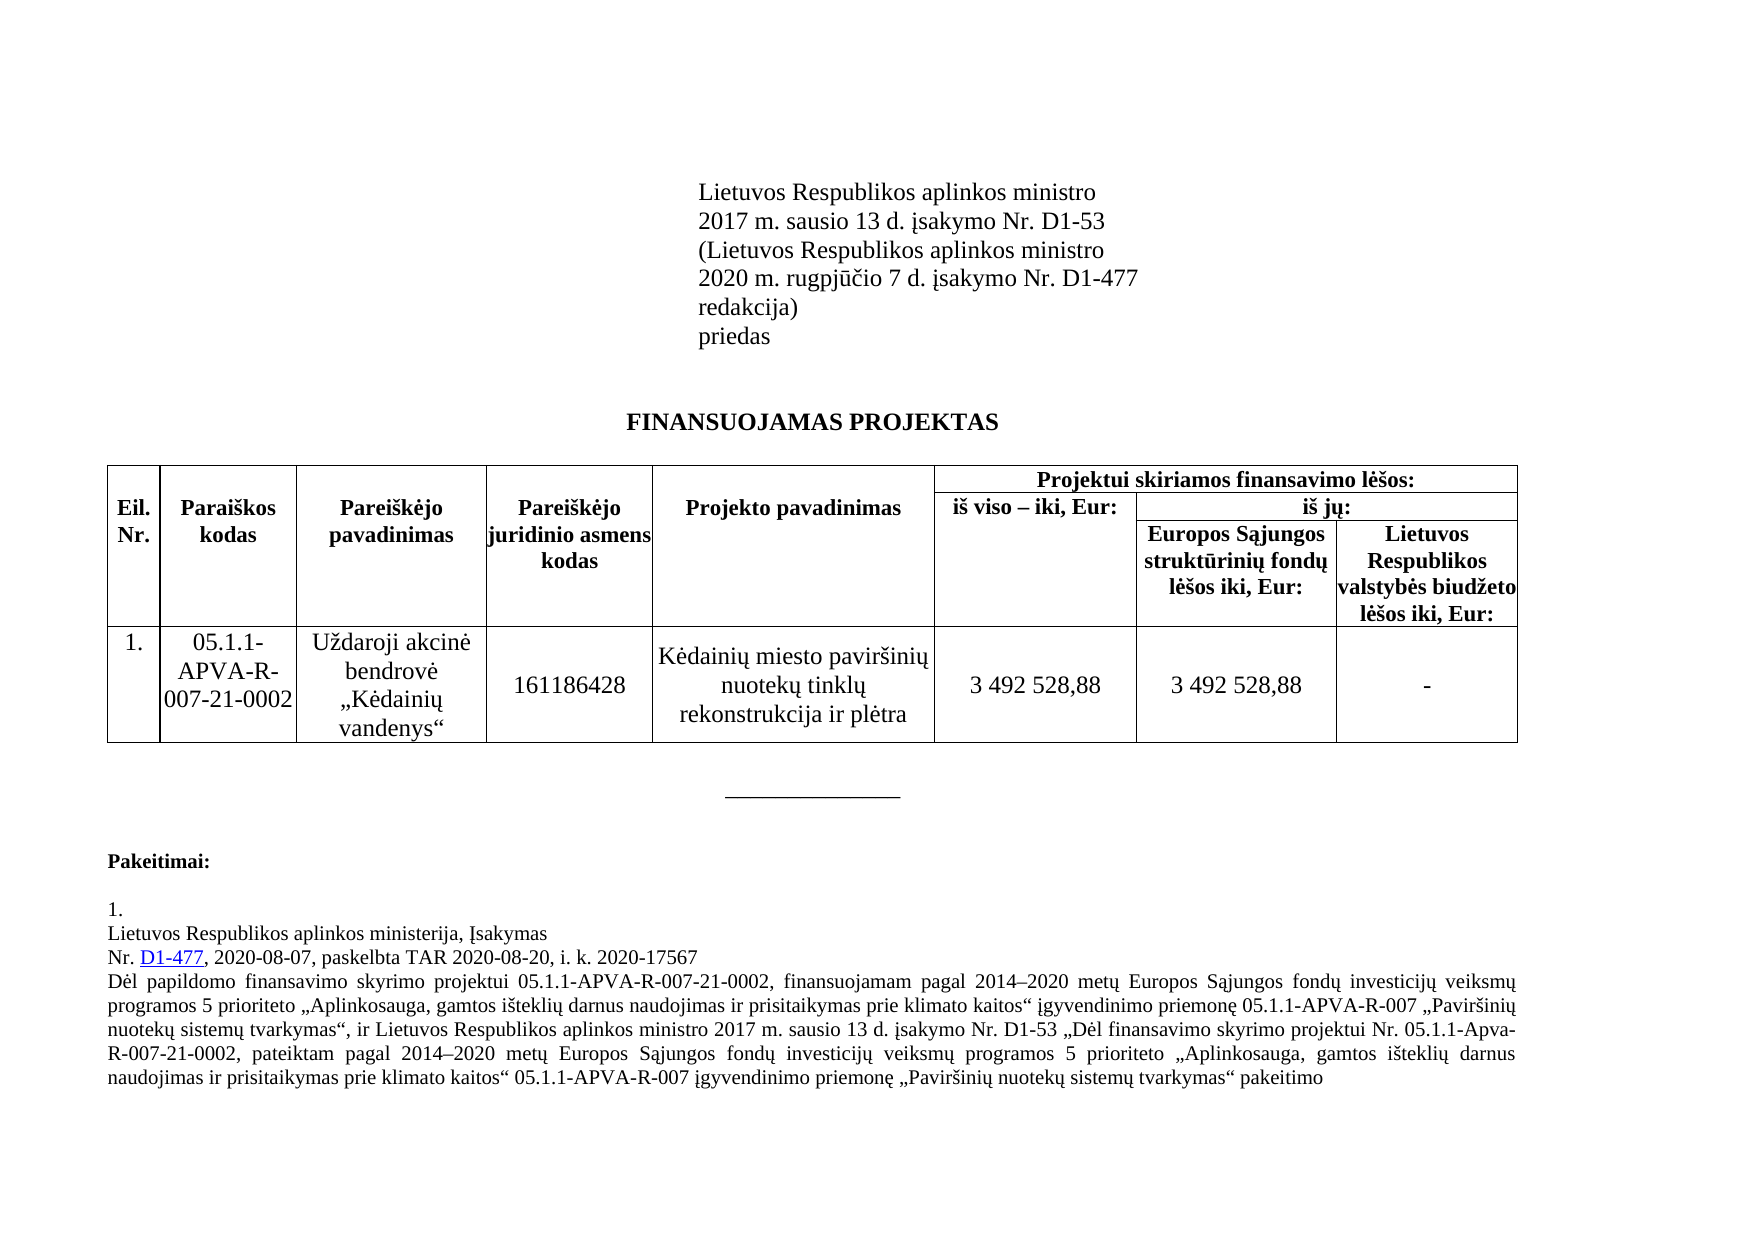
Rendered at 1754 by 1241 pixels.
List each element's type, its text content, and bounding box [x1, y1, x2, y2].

text FINANSUOJAMAS PROJEKTAS [107, 407, 1518, 436]
table_cell Uždaroji akcinė bendrovė „Kėdainių vandenys“ [297, 627, 486, 742]
table_header Pareiškėjo juridinio asmens kodas [487, 466, 652, 626]
table_cell 3 492 528,88 [935, 627, 1136, 742]
text ______________ [107, 772, 1518, 801]
table_cell iš jų: [1137, 493, 1517, 519]
text (Lietuvos Respublikos aplinkos ministro [698, 235, 1518, 263]
table_cell Europos Sąjungos struktūrinių fondų lėšos iki, Eur: [1137, 521, 1336, 626]
text priedas [698, 321, 1518, 350]
table_cell Kėdainių miesto paviršinių nuotekų tinklų rekonstrukcija ir plėtra [653, 627, 934, 742]
table_header Projekto pavadinimas [653, 466, 934, 626]
text Lietuvos Respublikos aplinkos ministro [698, 177, 1518, 206]
text 2017 m. sausio 13 d. įsakymo Nr. D1-53 [698, 206, 1518, 235]
table_header Eil. Nr. [108, 466, 159, 626]
text redakcija) [698, 292, 1518, 321]
text 2020 m. rugpjūčio 7 d. įsakymo Nr. D1-477 [698, 263, 1518, 292]
table_header Paraiškos kodas [161, 466, 296, 626]
text 1. [107, 897, 1518, 921]
text Pakeitimai: [107, 849, 1518, 873]
table_cell - [1337, 627, 1517, 742]
text Nr. D1-477, 2020-08-07, paskelbta TAR 2020-08-20, i. k. 2020-17567 [107, 945, 1518, 969]
table_header Pareiškėjo pavadinimas [297, 466, 486, 626]
table_cell 3 492 528,88 [1137, 627, 1336, 742]
text Dėl papildomo finansavimo skyrimo projektui 05.1.1-APVA-R-007-21-0002, finansuojamam pagal 2014–2020 metų Europos Sąjungos fondų investicijų veiksmų programos 5 prioriteto „Aplinkosauga, gamtos išteklių darnus naudojimas ir prisitaikymas prie klimato kaitos“ įgyvendinimo priemonę 05.1.1-APVA-R-007 „Paviršinių nuotekų sistemų tvarkymas“, ir Lietuvos Respublikos aplinkos ministro 2017 m. sausio 13 d. įsakymo Nr. D1-53 „Dėl finansavimo skyrimo projektui Nr. 05.1.1-Apva-R-007-21-0002, pateiktam pagal 2014–2020 metų Europos Sąjungos fondų investicijų veiksmų programos 5 prioriteto „Aplinkosauga, gamtos išteklių darnus naudojimas ir prisitaikymas prie klimato kaitos“ 05.1.1-APVA-R-007 įgyvendinimo priemonę „Paviršinių nuotekų sistemų tvarkymas“ pakeitimo [107, 969, 1518, 1089]
table_cell 161186428 [487, 627, 652, 742]
text Lietuvos Respublikos aplinkos ministerija, Įsakymas [107, 921, 1518, 945]
table_cell 1. [108, 627, 159, 742]
table_cell Lietuvos Respublikos valstybės biudžeto lėšos iki, Eur: [1337, 521, 1517, 626]
table_cell 05.1.1-APVA-R-007-21-0002 [161, 627, 296, 742]
table_cell iš viso – iki, Eur: [935, 493, 1136, 626]
table_header Projektui skiriamos finansavimo lėšos: [935, 466, 1517, 492]
